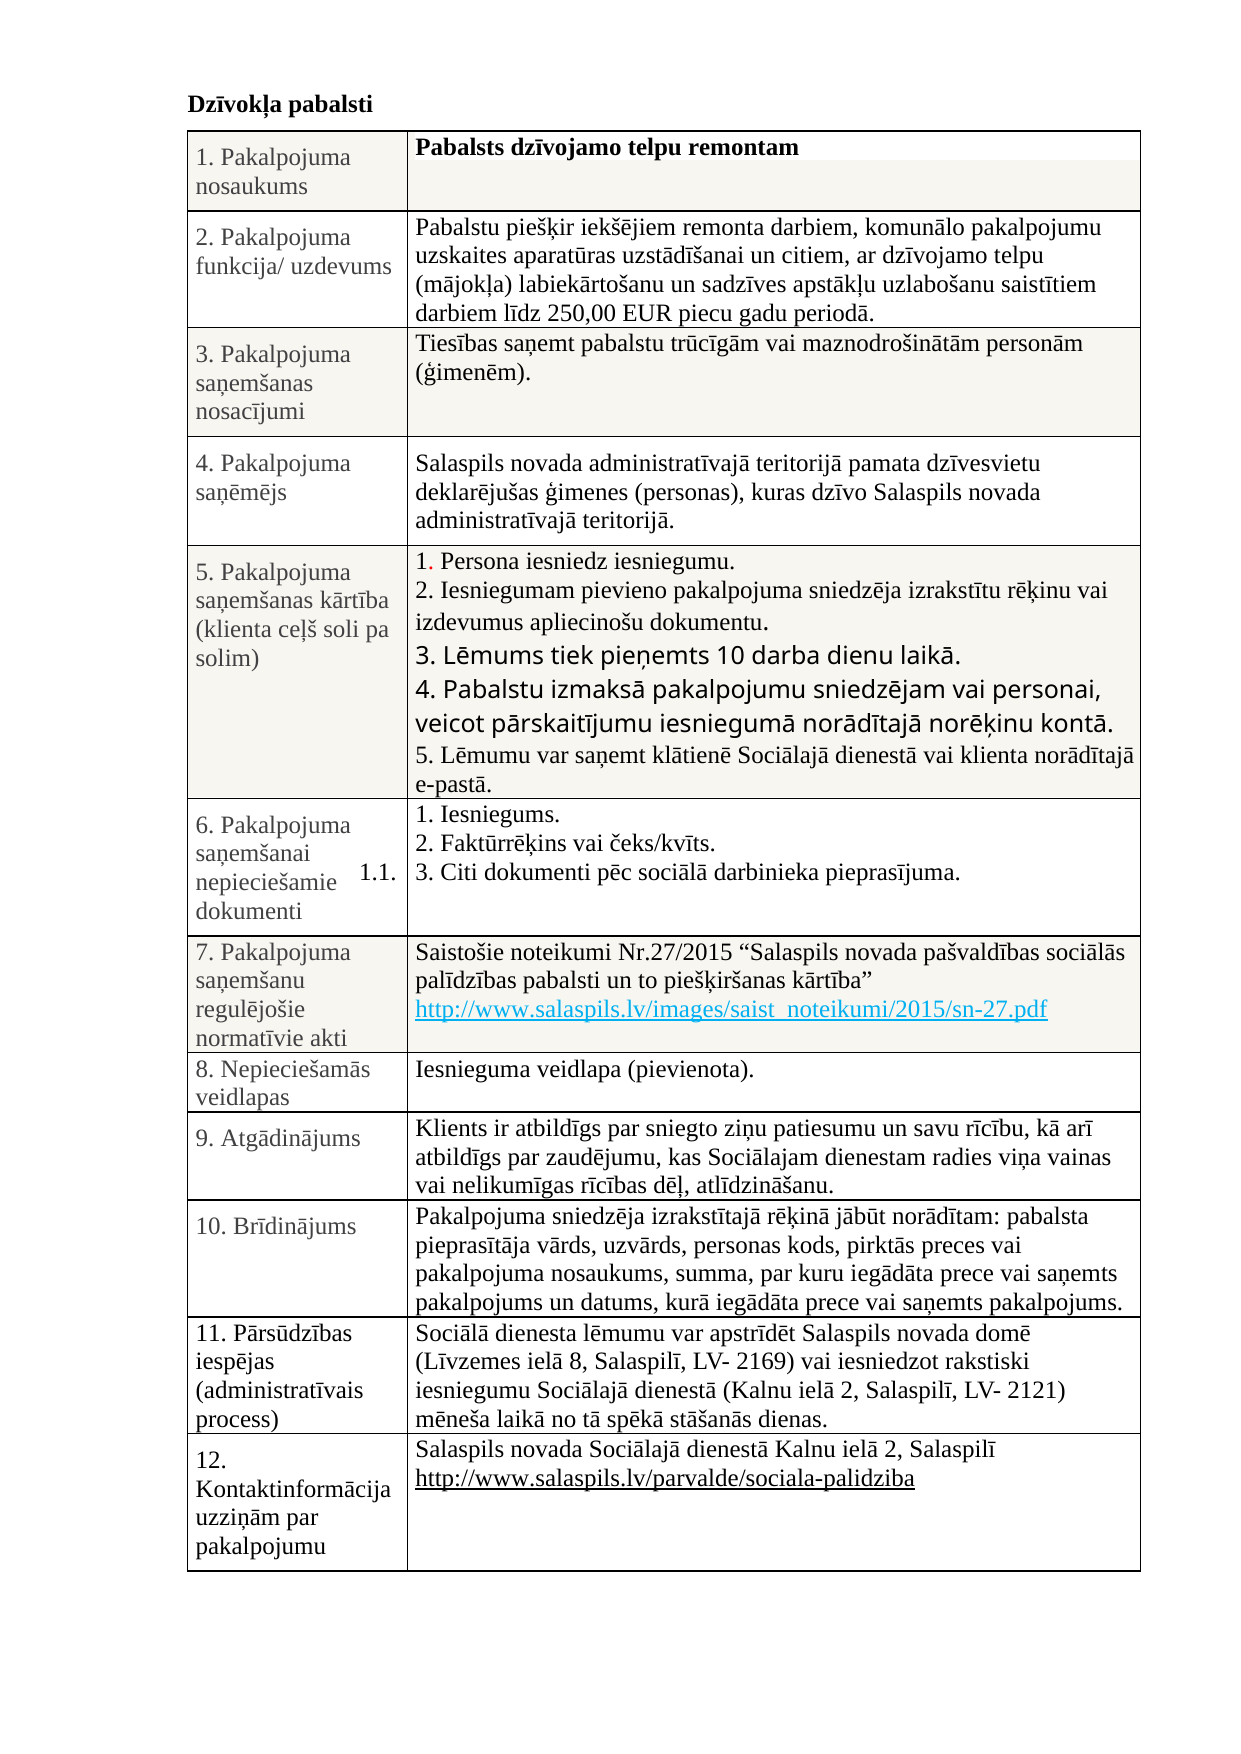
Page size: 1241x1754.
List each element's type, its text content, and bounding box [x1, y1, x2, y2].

table_cell 5. Pakalpojuma saņemšanas kārtība (klienta ceļš soli pa solim) [188, 546, 407, 797]
table_header 1. Pakalpojuma nosaukums [188, 132, 407, 210]
table_cell 10. Brīdinājums [188, 1201, 407, 1316]
table_cell 3. Pakalpojuma saņemšanas nosacījumi [188, 328, 407, 436]
table_cell Salaspils novada administratīvajā teritorijā pamata dzīvesvietu deklarējušas ģimenes (personas), kuras dzīvo Salaspils novada administratīvajā teritorijā. [408, 437, 1140, 544]
table_cell 2. Pakalpojuma funkcija/ uzdevums [188, 212, 407, 327]
table_cell 9. Atgādinājums [188, 1113, 407, 1199]
table_cell Iesnieguma veidlapa (pievienota). [408, 1053, 1140, 1111]
table_cell Saistošie noteikumi Nr.27/2015 “Salaspils novada pašvaldības sociālās palīdzības pabalsti un to piešķiršanas kārtība” http://www.salaspils.lv/images/saist_noteikumi/2015/sn-27.pdf [408, 937, 1140, 1052]
table_cell Pakalpojuma sniedzēja izrakstītajā rēķinā jābūt norādītam: pabalsta pieprasītāja vārds, uzvārds, personas kods, pirktās preces vai pakalpojuma nosaukums, summa, par kuru iegādāta prece vai saņemts pakalpojums un datums, kurā iegādāta prece vai saņemts pakalpojums. [408, 1201, 1140, 1316]
table_cell Tiesības saņemt pabalstu trūcīgām vai maznodrošinātām personām (ģimenēm). [408, 328, 1140, 436]
table_cell 11. Pārsūdzības iespējas (administratīvais process) [188, 1318, 407, 1433]
text Dzīvokļa pabalsti [187, 89, 1107, 117]
table_cell 4. Pakalpojuma saņēmējs [188, 437, 407, 544]
table_cell 7. Pakalpojuma saņemšanu regulējošie normatīvie akti [188, 937, 407, 1052]
table_header Pabalsts dzīvojamo telpu remontam [408, 132, 1140, 210]
table_cell Pabalstu piešķir iekšējiem remonta darbiem, komunālo pakalpojumu uzskaites aparatūras uzstādīšanai un citiem, ar dzīvojamo telpu (mājokļa) labiekārtošanu un sadzīves apstākļu uzlabošanu saistītiem darbiem līdz 250,00 EUR piecu gadu periodā. [408, 212, 1140, 327]
table_cell 8. Nepieciešamās veidlapas [188, 1053, 407, 1111]
table_cell Sociālā dienesta lēmumu var apstrīdēt Salaspils novada domē (Līvzemes ielā 8, Salaspilī, LV- 2169) vai iesniedzot rakstiski iesniegumu Sociālajā dienestā (Kalnu ielā 2, Salaspilī, LV- 2121) mēneša laikā no tā spēkā stāšanās dienas. [408, 1318, 1140, 1433]
table_cell 12. Kontaktinformācija uzziņām par pakalpojumu [188, 1434, 407, 1570]
table_cell Salaspils novada Sociālajā dienestā Kalnu ielā 2, Salaspilī http://www.salaspils.lv/parvalde/sociala-palidziba [408, 1434, 1140, 1570]
table_cell 6. Pakalpojuma saņemšanai nepieciešamie dokumenti [188, 799, 407, 935]
table_cell Klients ir atbildīgs par sniegto ziņu patiesumu un savu rīcību, kā arī atbildīgs par zaudējumu, kas Sociālajam dienestam radies viņa vainas vai nelikumīgas rīcības dēļ, atlīdzināšanu. [408, 1113, 1140, 1199]
table_cell 1. Iesniegums. 2. Faktūrrēķins vai čeks/kvīts. 3. Citi dokumenti pēc sociālā darbinieka pieprasījuma. [408, 799, 1140, 935]
table_cell 1. Persona iesniedz iesniegumu. 2. Iesniegumam pievieno pakalpojuma sniedzēja izrakstītu rēķinu vai izdevumus apliecinošu dokumentu. 3. Lēmums tiek pieņemts 10 darba dienu laikā. 4. Pabalstu izmaksā pakalpojumu sniedzējam vai personai, veicot pārskaitījumu iesniegumā norādītajā norēķinu kontā. 5. Lēmumu var saņemt klātienē Sociālajā dienestā vai klienta norādītajā e-pastā. [408, 546, 1140, 797]
